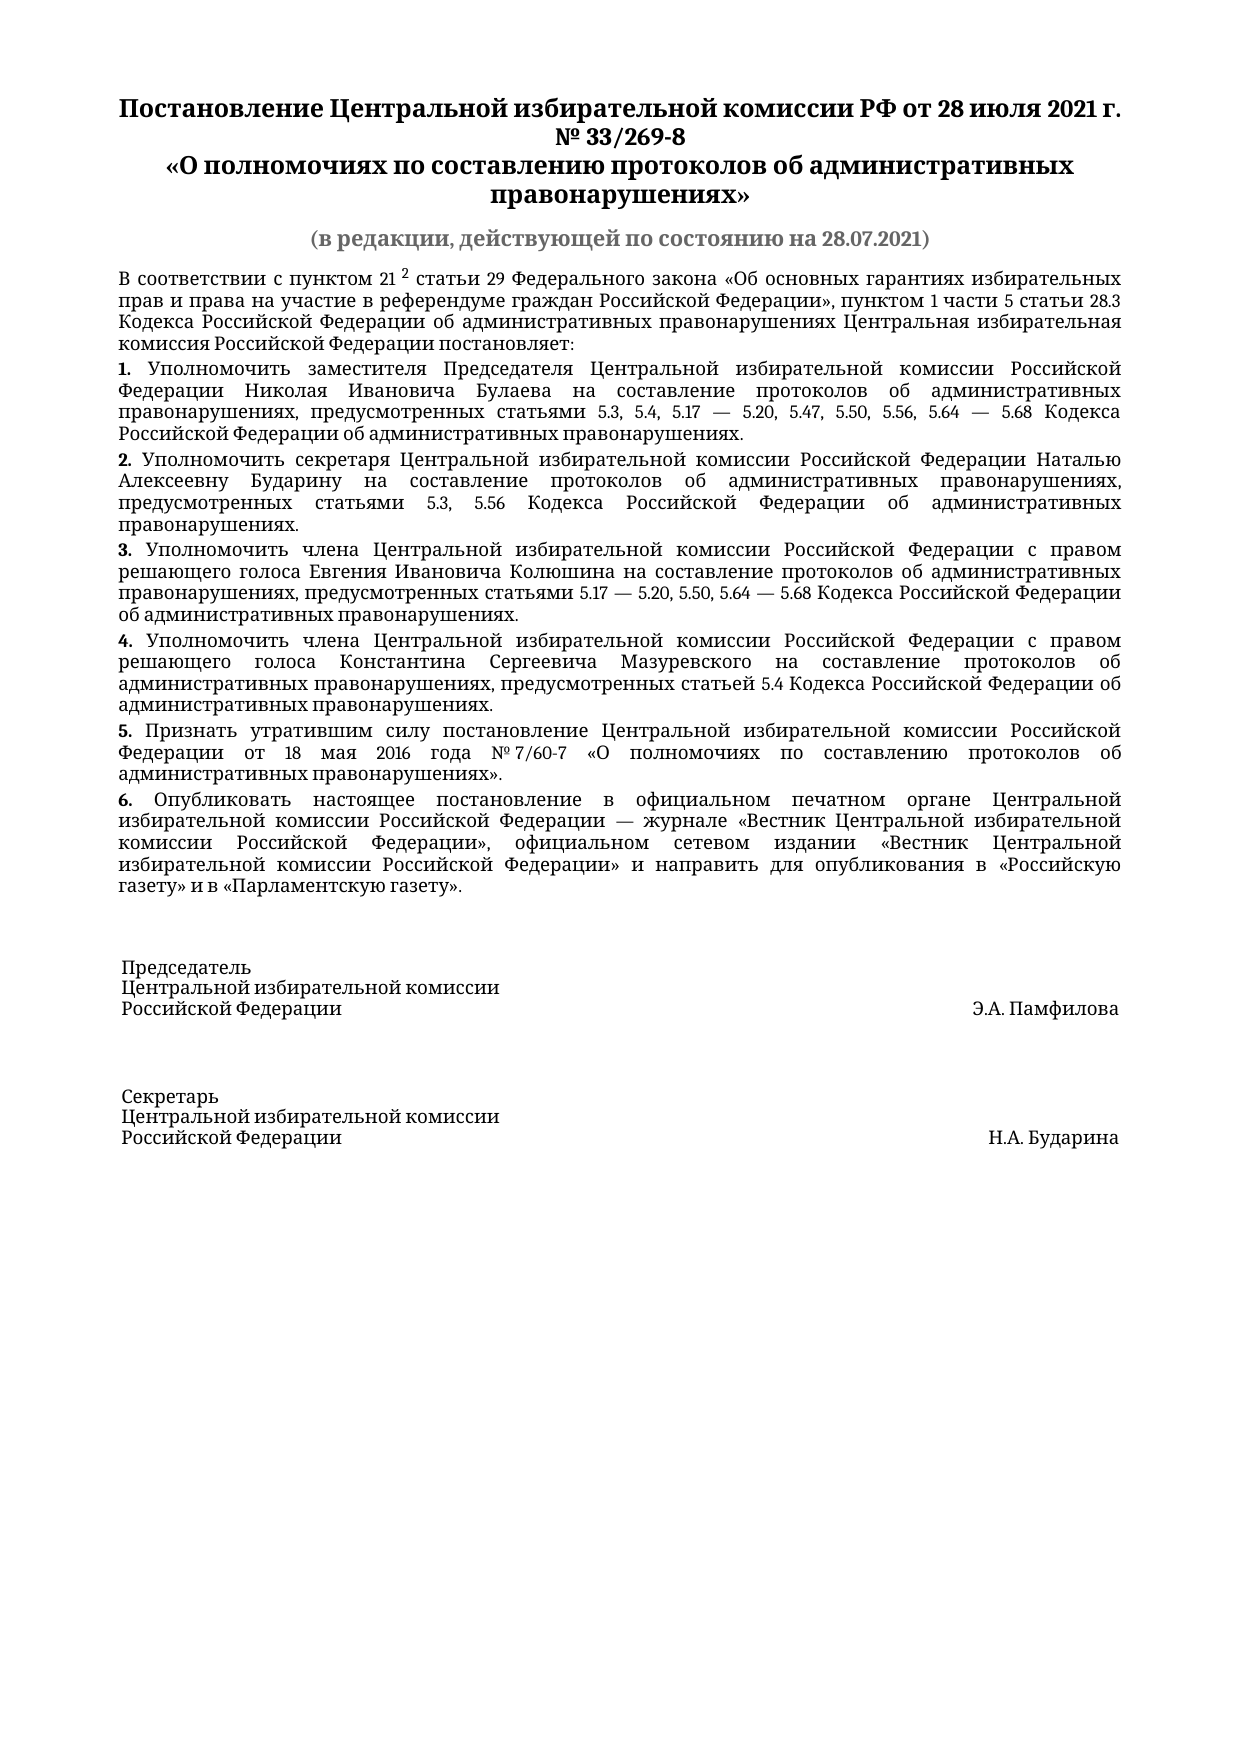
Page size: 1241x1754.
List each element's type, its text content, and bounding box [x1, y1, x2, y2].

table_header Н.А. Бударина [781, 1085, 1122, 1156]
text 1. Уполномочить заместителя Председателя Центральной избирательной комиссии Российской Федерации Николая Ивановича Булаева на составление протоколов об административных правонарушениях, предусмотренных статьями 5.3, 5.4, 5.17 — 5.20, 5.47, 5.50, 5.56, 5.64 — 5.68 Кодекса Российской Федерации об административных правонарушениях. [118, 359, 1122, 445]
text 2. Уполномочить секретаря Центральной избирательной комиссии Российской Федерации Наталью Алексеевну Бударину на составление протоколов об административных правонарушениях, предусмотренных статьями 5.3, 5.56 Кодекса Российской Федерации об административных правонарушениях. [118, 449, 1122, 536]
table_header Секретарь Центральной избирательной комиссии Российской Федерации [118, 1085, 781, 1156]
table_header Э.А. Памфилова [781, 955, 1122, 1027]
text 6. Опубликовать настоящее постановление в официальном печатном органе Центральной избирательной комиссии Российской Федерации — журнале «Вестник Центральной избирательной комиссии Российской Федерации», официальном сетевом издании «Вестник Центральной избирательной комиссии Российской Федерации» и направить для опубликования в «Российскую газету» и в «Парламентскую газету». [118, 789, 1122, 897]
text В соответствии с пунктом 21 2 статьи 29 Федерального закона «Об основных гарантиях избирательных прав и права на участие в референдуме граждан Российской Федерации», пунктом 1 части 5 статьи 28.3 Кодекса Российской Федерации об административных правонарушениях Центральная избирательная комиссия Российской Федерации постановляет: [118, 265, 1122, 355]
text 5. Признать утратившим силу постановление Центральной избирательной комиссии Российской Федерации от 18 мая 2016 года № 7/60-7 «О полномочиях по составлению протоколов об административных правонарушениях». [118, 721, 1122, 785]
text 4. Уполномочить члена Центральной избирательной комиссии Российской Федерации с правом решающего голоса Константина Сергеевича Мазуревского на составление протоколов об административных правонарушениях, предусмотренных статьей 5.4 Кодекса Российской Федерации об административных правонарушениях. [118, 630, 1122, 716]
subtitle (в редакции, действующей по состоянию на 28.07.2021) [118, 227, 1122, 252]
text 3. Уполномочить члена Центральной избирательной комиссии Российской Федерации с правом решающего голоса Евгения Ивановича Колюшина на составление протоколов об административных правонарушениях, предусмотренных статьями 5.17 — 5.20, 5.50, 5.64 — 5.68 Кодекса Российской Федерации об административных правонарушениях. [118, 540, 1122, 626]
subtitle Постановление Центральной избирательной комиссии РФ от 28 июля 2021 г. № 33/269-8 «О полномочиях по составлению протоколов об административных правонарушениях» [118, 94, 1122, 209]
table_header Председатель Центральной избирательной комиссии Российской Федерации [118, 955, 781, 1027]
